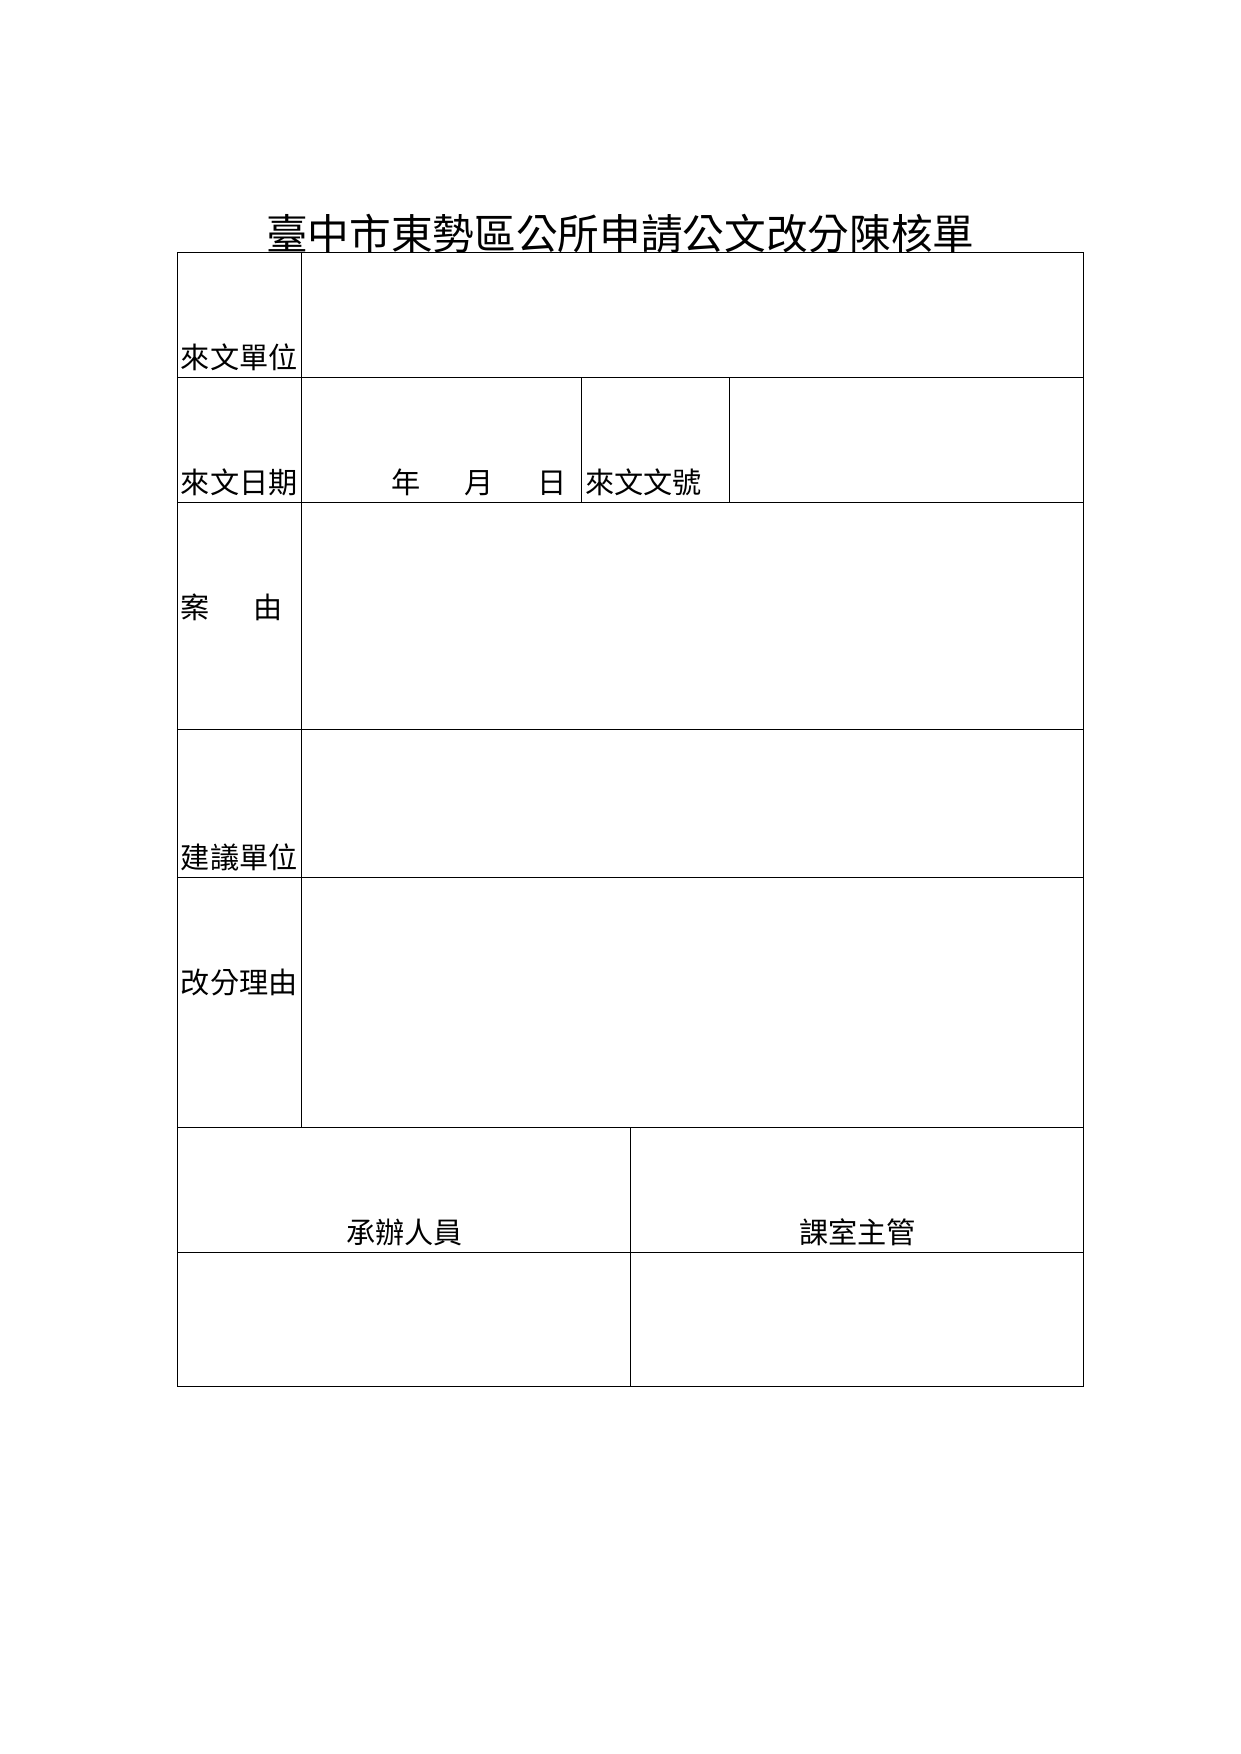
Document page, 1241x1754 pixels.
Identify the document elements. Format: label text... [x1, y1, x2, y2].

table_cell [631, 1253, 1083, 1386]
table_header 來文單位 [178, 253, 301, 377]
table_cell [730, 378, 1083, 502]
table_cell 案 由 [178, 503, 301, 729]
table_cell [302, 878, 1083, 1127]
table_cell 年 月 日 [302, 378, 581, 502]
table_cell [302, 730, 1083, 877]
table_cell 建議單位 [178, 730, 301, 877]
table_header [302, 253, 1083, 377]
table_cell 課室主管 [631, 1128, 1083, 1252]
table_cell 來文文號 [582, 378, 729, 502]
table_cell 承辦人員 [178, 1128, 630, 1252]
table_cell 來文日期 [178, 378, 301, 502]
table_cell [178, 1253, 630, 1386]
table_cell 改分理由 [178, 878, 301, 1127]
table_cell [302, 503, 1083, 729]
text 臺中市東勢區公所申請公文改分陳核單 [165, 189, 1075, 252]
